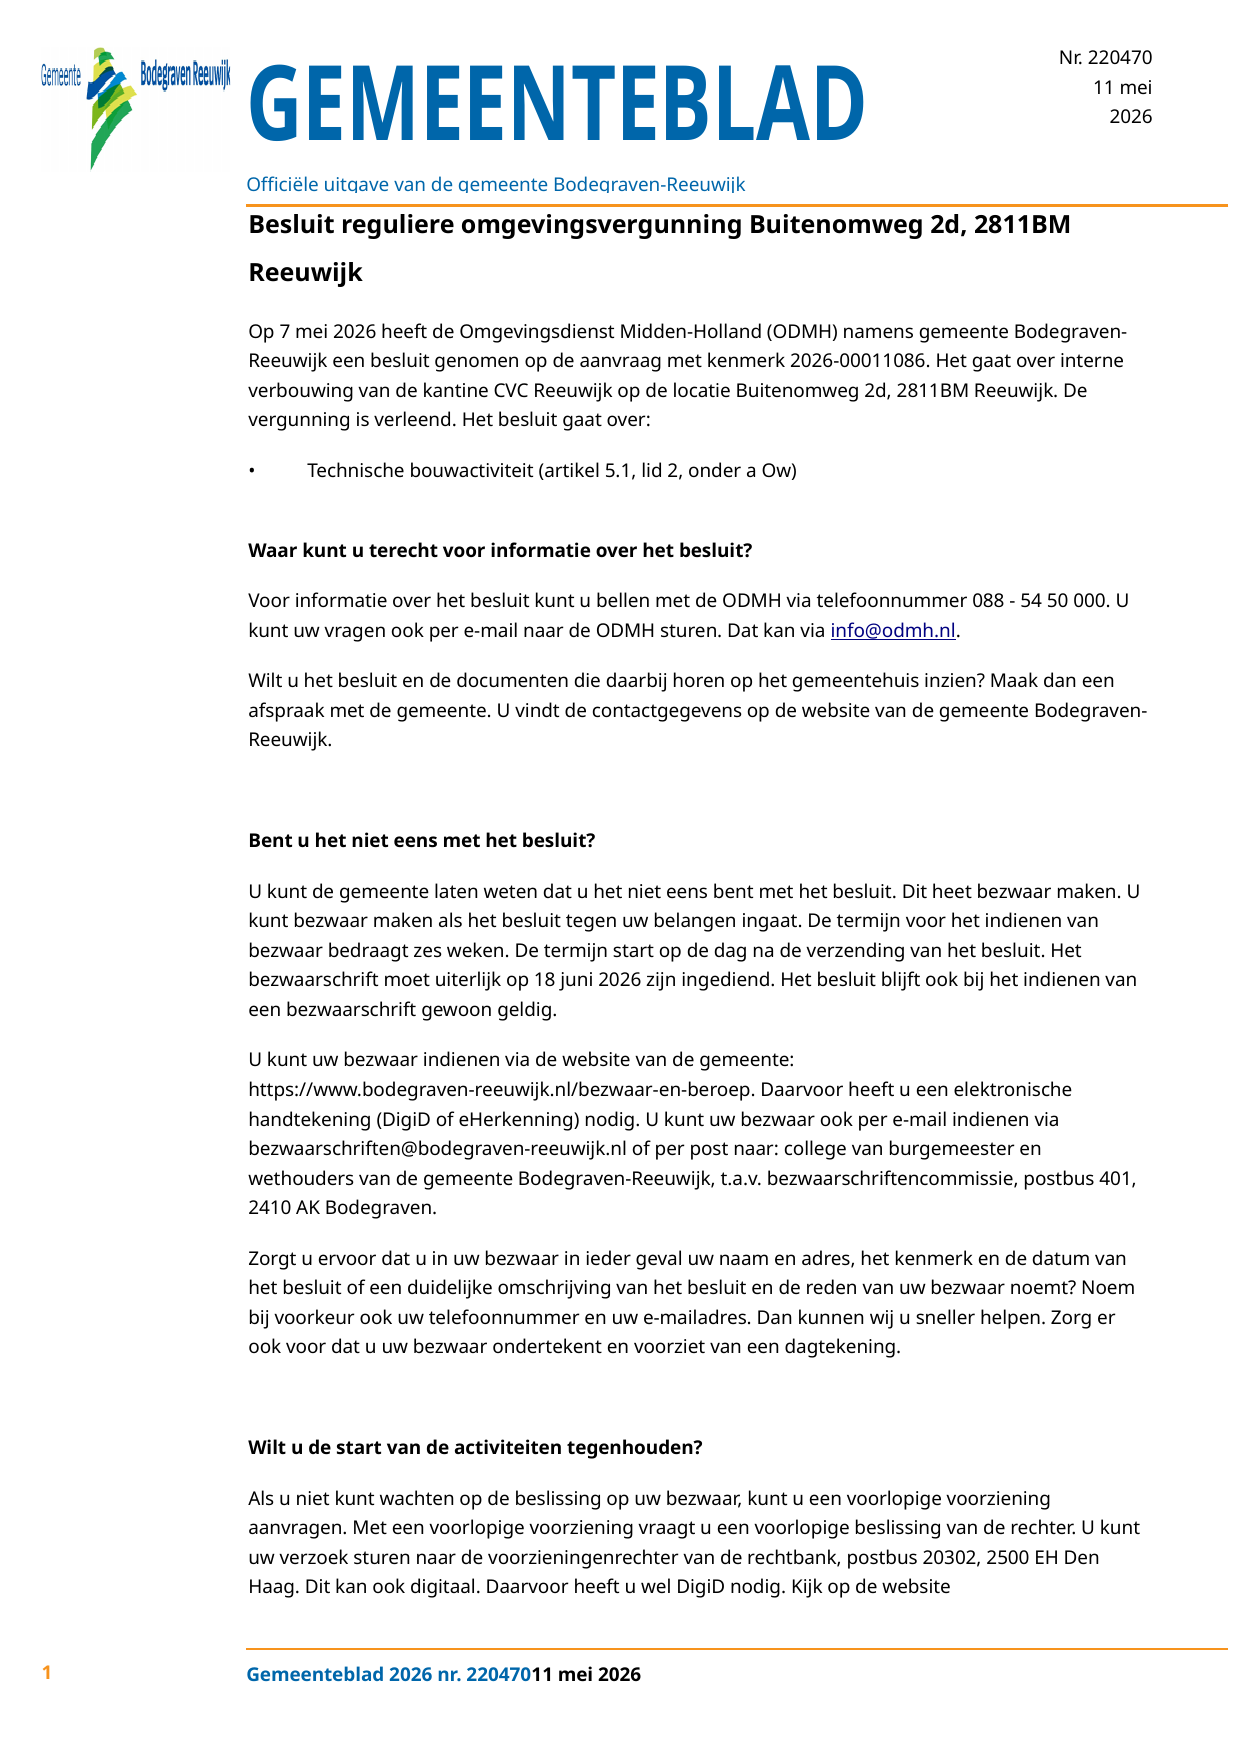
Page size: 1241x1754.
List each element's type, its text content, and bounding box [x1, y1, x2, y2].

text Wilt u de start van de activiteiten tegenhouden? [248, 1434, 1152, 1460]
text Als u niet kunt wachten op de beslissing op uw bezwaar, kunt u een voorlopige voorziening aanvragen. Met een voorlopige voorziening vraagt u een voorlopige beslissing van de rechter. U kunt uw verzoek sturen naar de voorzieningenrechter van de rechtbank, postbus 20302, 2500 EH Den Haag. Dit kan ook digitaal. Daarvoor heeft u wel DigiD nodig. Kijk op de website [248, 1485, 1152, 1599]
text Op 7 mei 2026 heeft de Omgevingsdienst Midden-Holland (ODMH) namens gemeente Bodegraven-Reeuwijk een besluit genomen op de aanvraag met kenmerk 2026-00011086. Het gaat over interne verbouwing van de kantine CVC Reeuwijk op de locatie Buitenomweg 2d, 2811BM Reeuwijk. De vergunning is verleend. Het besluit gaat over: [248, 318, 1152, 432]
text Bent u het niet eens met het besluit? [248, 827, 1152, 853]
text Waar kunt u terecht voor informatie over het besluit? [248, 537, 1152, 563]
text Besluit reguliere omgevingsvergunning Buitenomweg 2d, 2811BM Reeuwijk [248, 207, 1152, 288]
list Technische bouwactiviteit (artikel 5.1, lid 2, onder a Ow) [248, 457, 1152, 483]
text U kunt uw bezwaar indienen via de website van de gemeente: https://www.bodegraven-reeuwijk.nl/bezwaar-en-beroep. Daarvoor heeft u een elektronische handtekening (DigiD of eHerkenning) nodig. U kunt uw bezwaar ook per e-mail indienen via bezwaarschriften@bodegraven-reeuwijk.nl of per post naar: college van burgemeester en wethouders van de gemeente Bodegraven-Reeuwijk, t.a.v. bezwaarschriftencommissie, postbus 401, 2410 AK Bodegraven. [248, 1047, 1152, 1220]
text Zorgt u ervoor dat u in uw bezwaar in ieder geval uw naam en adres, het kenmerk en de datum van het besluit of een duidelijke omschrijving van het besluit en de reden van uw bezwaar noemt? Noem bij voorkeur ook uw telefoonnummer en uw e-mailadres. Dan kunnen wij u sneller helpen. Zorg er ook voor dat u uw bezwaar ondertekent en voorziet van een dagtekening. [248, 1245, 1152, 1359]
picture [41, 47, 231, 172]
text U kunt de gemeente laten weten dat u het niet eens bent met het besluit. Dit heet bezwaar maken. U kunt bezwaar maken als het besluit tegen uw belangen ingaat. De termijn voor het indienen van bezwaar bedraagt zes weken. De termijn start op de dag na de verzending van het besluit. Het bezwaarschrift moet uiterlijk op 18 juni 2026 zijn ingediend. Het besluit blijft ook bij het indienen van een bezwaarschrift gewoon geldig. [248, 878, 1152, 1022]
text Voor informatie over het besluit kunt u bellen met de ODMH via telefoonnummer 088 - 54 50 000. U kunt uw vragen ook per e-mail naar de ODMH sturen. Dat kan via info@odmh.nl. [248, 587, 1152, 643]
text Wilt u het besluit en de documenten die daarbij horen op het gemeentehuis inzien? Maak dan een afspraak met de gemeente. U vindt de contactgegevens op de website van de gemeente Bodegraven-Reeuwijk. [248, 667, 1152, 752]
